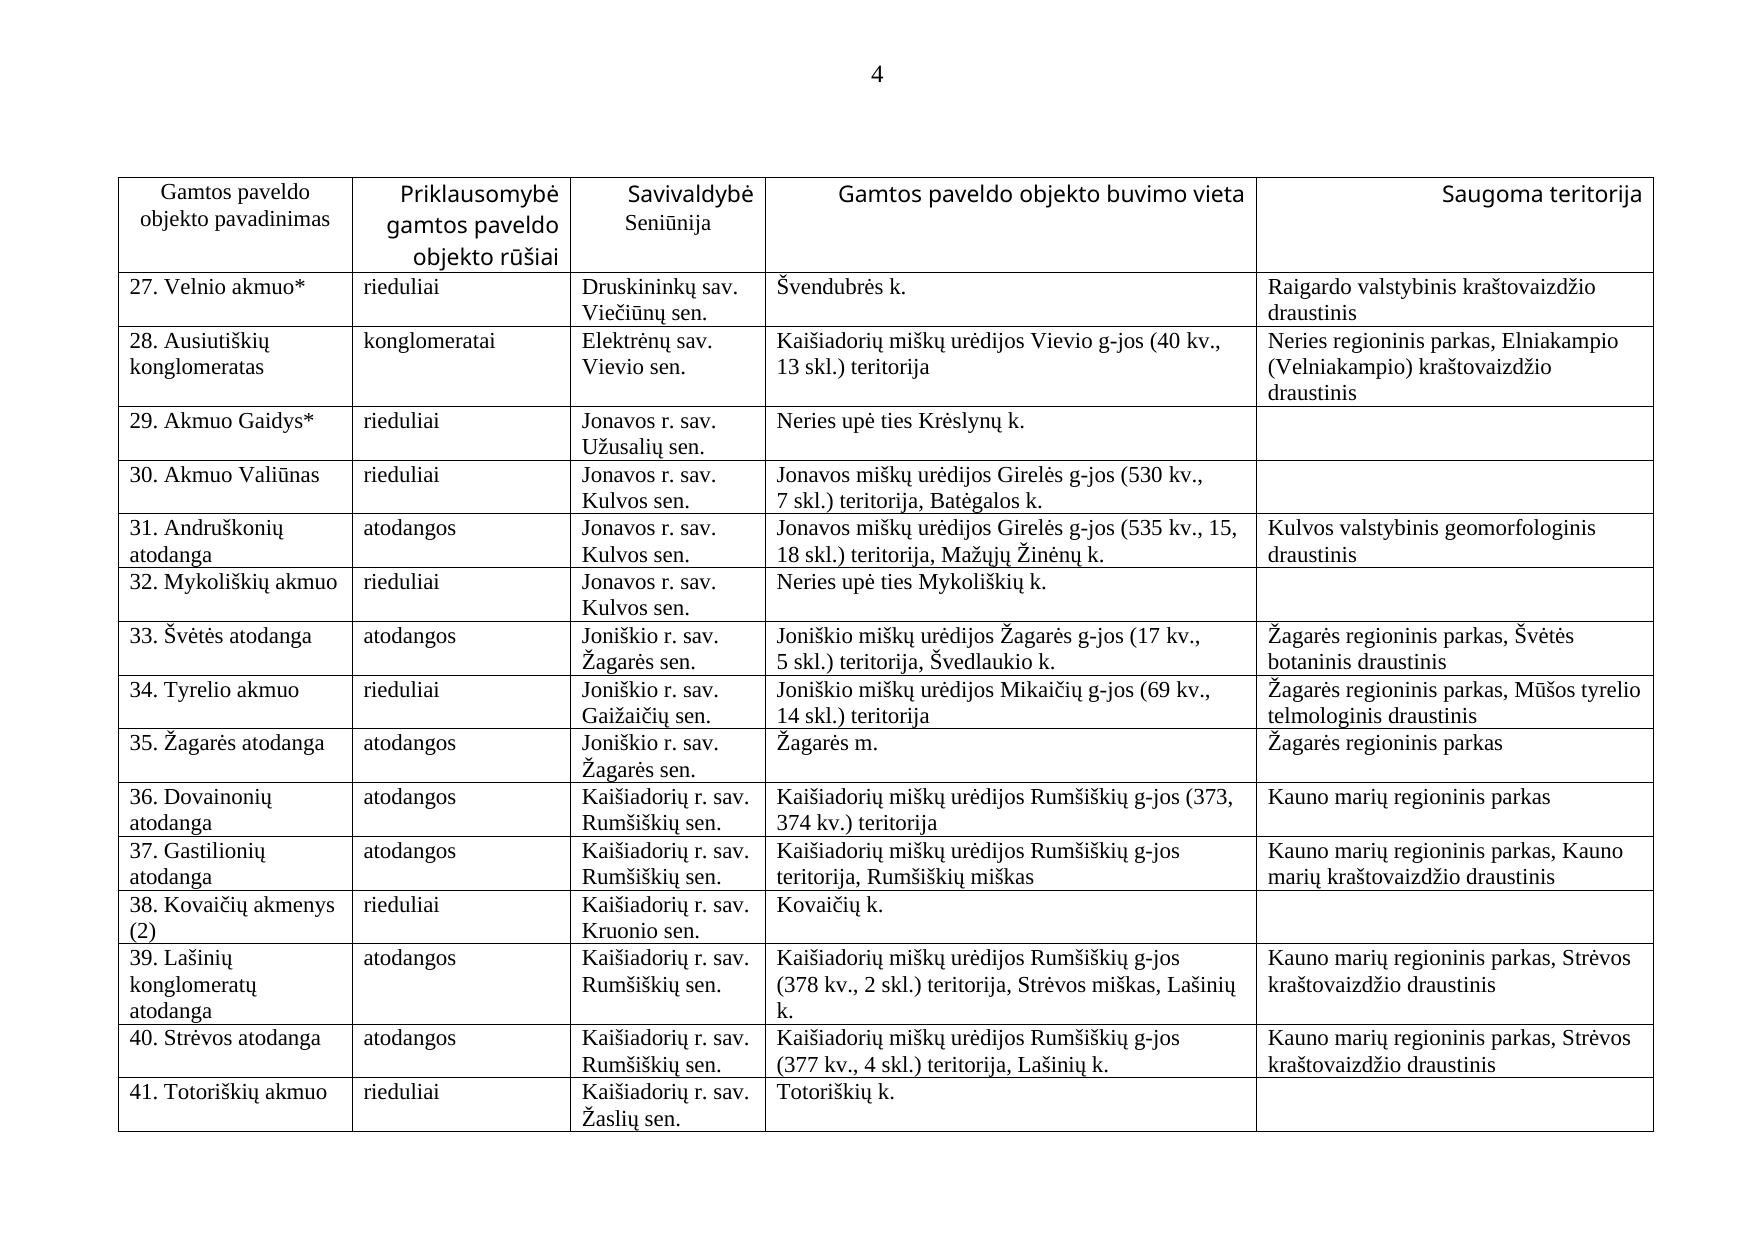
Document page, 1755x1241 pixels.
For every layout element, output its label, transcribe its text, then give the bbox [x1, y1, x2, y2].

table_cell Joniškio r. sav. Žagarės sen. [571, 729, 765, 782]
table_cell Švendubrės k. [766, 273, 1256, 326]
table_header Saugoma teritorija [1257, 178, 1653, 272]
table_cell Kaišiadorių r. sav. Rumšiškių sen. [571, 1025, 765, 1077]
table_cell Kauno marių regioninis parkas, Strėvos kraštovaizdžio draustinis [1257, 944, 1653, 1023]
table_cell Kaišiadorių miškų urėdijos Vievio g-jos (40 kv., 13 skl.) teritorija [766, 327, 1256, 406]
table_cell Kaišiadorių miškų urėdijos Rumšiškių g-jos (373, 374 kv.) teritorija [766, 783, 1256, 836]
table_cell 29. Akmuo Gaidys* [119, 407, 352, 459]
table_cell Jonavos miškų urėdijos Girelės g-jos (535 kv., 15, 18 skl.) teritorija, Mažųjų Žinėnų k. [766, 514, 1256, 567]
table_cell Jonavos miškų urėdijos Girelės g-jos (530 kv., 7 skl.) teritorija, Batėgalos k. [766, 461, 1256, 513]
table_cell Kaišiadorių miškų urėdijos Rumšiškių g-jos (377 kv., 4 skl.) teritorija, Lašinių k. [766, 1025, 1256, 1077]
table_cell 32. Mykoliškių akmuo [119, 568, 352, 621]
table_cell Neries upė ties Mykoliškių k. [766, 568, 1256, 621]
table_cell 30. Akmuo Valiūnas [119, 461, 352, 513]
table_cell Joniškio r. sav. Žagarės sen. [571, 622, 765, 674]
table_cell [1257, 1078, 1653, 1131]
table_cell rieduliai [353, 676, 570, 728]
table_cell atodangos [353, 837, 570, 889]
table_cell rieduliai [353, 1078, 570, 1131]
table_cell Druskininkų sav. Viečiūnų sen. [571, 273, 765, 326]
table_cell 41. Totoriškių akmuo [119, 1078, 352, 1131]
table_cell konglomeratai [353, 327, 570, 406]
table_cell 36. Dovainonių atodanga [119, 783, 352, 836]
table_header Gamtos paveldo objekto pavadinimas [119, 178, 352, 272]
table_cell Kaišiadorių r. sav. Rumšiškių sen. [571, 944, 765, 1023]
table_cell Žagarės regioninis parkas, Mūšos tyrelio telmologinis draustinis [1257, 676, 1653, 728]
table_cell Kaišiadorių r. sav. Rumšiškių sen. [571, 837, 765, 889]
table_cell rieduliai [353, 461, 570, 513]
table_cell rieduliai [353, 273, 570, 326]
table_cell rieduliai [353, 568, 570, 621]
table_cell Jonavos r. sav. Kulvos sen. [571, 514, 765, 567]
table_header Priklausomybė gamtos paveldo objekto rūšiai [353, 178, 570, 272]
table_cell atodangos [353, 514, 570, 567]
table_cell Kaišiadorių r. sav. Kruonio sen. [571, 891, 765, 943]
table_cell 27. Velnio akmuo* [119, 273, 352, 326]
table_cell 39. Lašinių konglomeratų atodanga [119, 944, 352, 1023]
table_cell Žagarės m. [766, 729, 1256, 782]
table_cell 37. Gastilionių atodanga [119, 837, 352, 889]
table_cell 34. Tyrelio akmuo [119, 676, 352, 728]
table_cell Neries regioninis parkas, Elniakampio (Velniakampio) kraštovaizdžio draustinis [1257, 327, 1653, 406]
table_cell [1257, 461, 1653, 513]
table_cell rieduliai [353, 407, 570, 459]
table_cell atodangos [353, 783, 570, 836]
table_cell [1257, 407, 1653, 459]
table_cell [1257, 568, 1653, 621]
table_cell atodangos [353, 944, 570, 1023]
table_cell 35. Žagarės atodanga [119, 729, 352, 782]
table_cell Kulvos valstybinis geomorfologinis draustinis [1257, 514, 1653, 567]
table_cell Joniškio miškų urėdijos Žagarės g-jos (17 kv., 5 skl.) teritorija, Švedlaukio k. [766, 622, 1256, 674]
table_cell 31. Andruškonių atodanga [119, 514, 352, 567]
table_cell Kaišiadorių miškų urėdijos Rumšiškių g-jos (378 kv., 2 skl.) teritorija, Strėvos miškas, Lašinių k. [766, 944, 1256, 1023]
table_cell Žagarės regioninis parkas, Švėtės botaninis draustinis [1257, 622, 1653, 674]
table_cell 38. Kovaičių akmenys (2) [119, 891, 352, 943]
table_cell Jonavos r. sav. Kulvos sen. [571, 568, 765, 621]
table_cell Jonavos r. sav. Užusalių sen. [571, 407, 765, 459]
table_cell Neries upė ties Krėslynų k. [766, 407, 1256, 459]
table_cell Kauno marių regioninis parkas, Strėvos kraštovaizdžio draustinis [1257, 1025, 1653, 1077]
table_cell Totoriškių k. [766, 1078, 1256, 1131]
table_cell 33. Švėtės atodanga [119, 622, 352, 674]
table_cell 40. Strėvos atodanga [119, 1025, 352, 1077]
table_cell atodangos [353, 1025, 570, 1077]
table_cell Raigardo valstybinis kraštovaizdžio draustinis [1257, 273, 1653, 326]
table_cell atodangos [353, 622, 570, 674]
table_header Savivaldybė Seniūnija [571, 178, 765, 272]
table_cell Žagarės regioninis parkas [1257, 729, 1653, 782]
table_cell Kauno marių regioninis parkas, Kauno marių kraštovaizdžio draustinis [1257, 837, 1653, 889]
table_cell Joniškio r. sav. Gaižaičių sen. [571, 676, 765, 728]
table_cell Kauno marių regioninis parkas [1257, 783, 1653, 836]
table_cell Elektrėnų sav. Vievio sen. [571, 327, 765, 406]
table_cell Kaišiadorių miškų urėdijos Rumšiškių g-jos teritorija, Rumšiškių miškas [766, 837, 1256, 889]
table_cell 28. Ausiutiškių konglomeratas [119, 327, 352, 406]
table_header Gamtos paveldo objekto buvimo vieta [766, 178, 1256, 272]
table_cell rieduliai [353, 891, 570, 943]
table_cell Kaišiadorių r. sav. Žaslių sen. [571, 1078, 765, 1131]
table_cell atodangos [353, 729, 570, 782]
table_cell [1257, 891, 1653, 943]
table_cell Kaišiadorių r. sav. Rumšiškių sen. [571, 783, 765, 836]
table_cell Jonavos r. sav. Kulvos sen. [571, 461, 765, 513]
table_cell Kovaičių k. [766, 891, 1256, 943]
table_cell Joniškio miškų urėdijos Mikaičių g-jos (69 kv., 14 skl.) teritorija [766, 676, 1256, 728]
